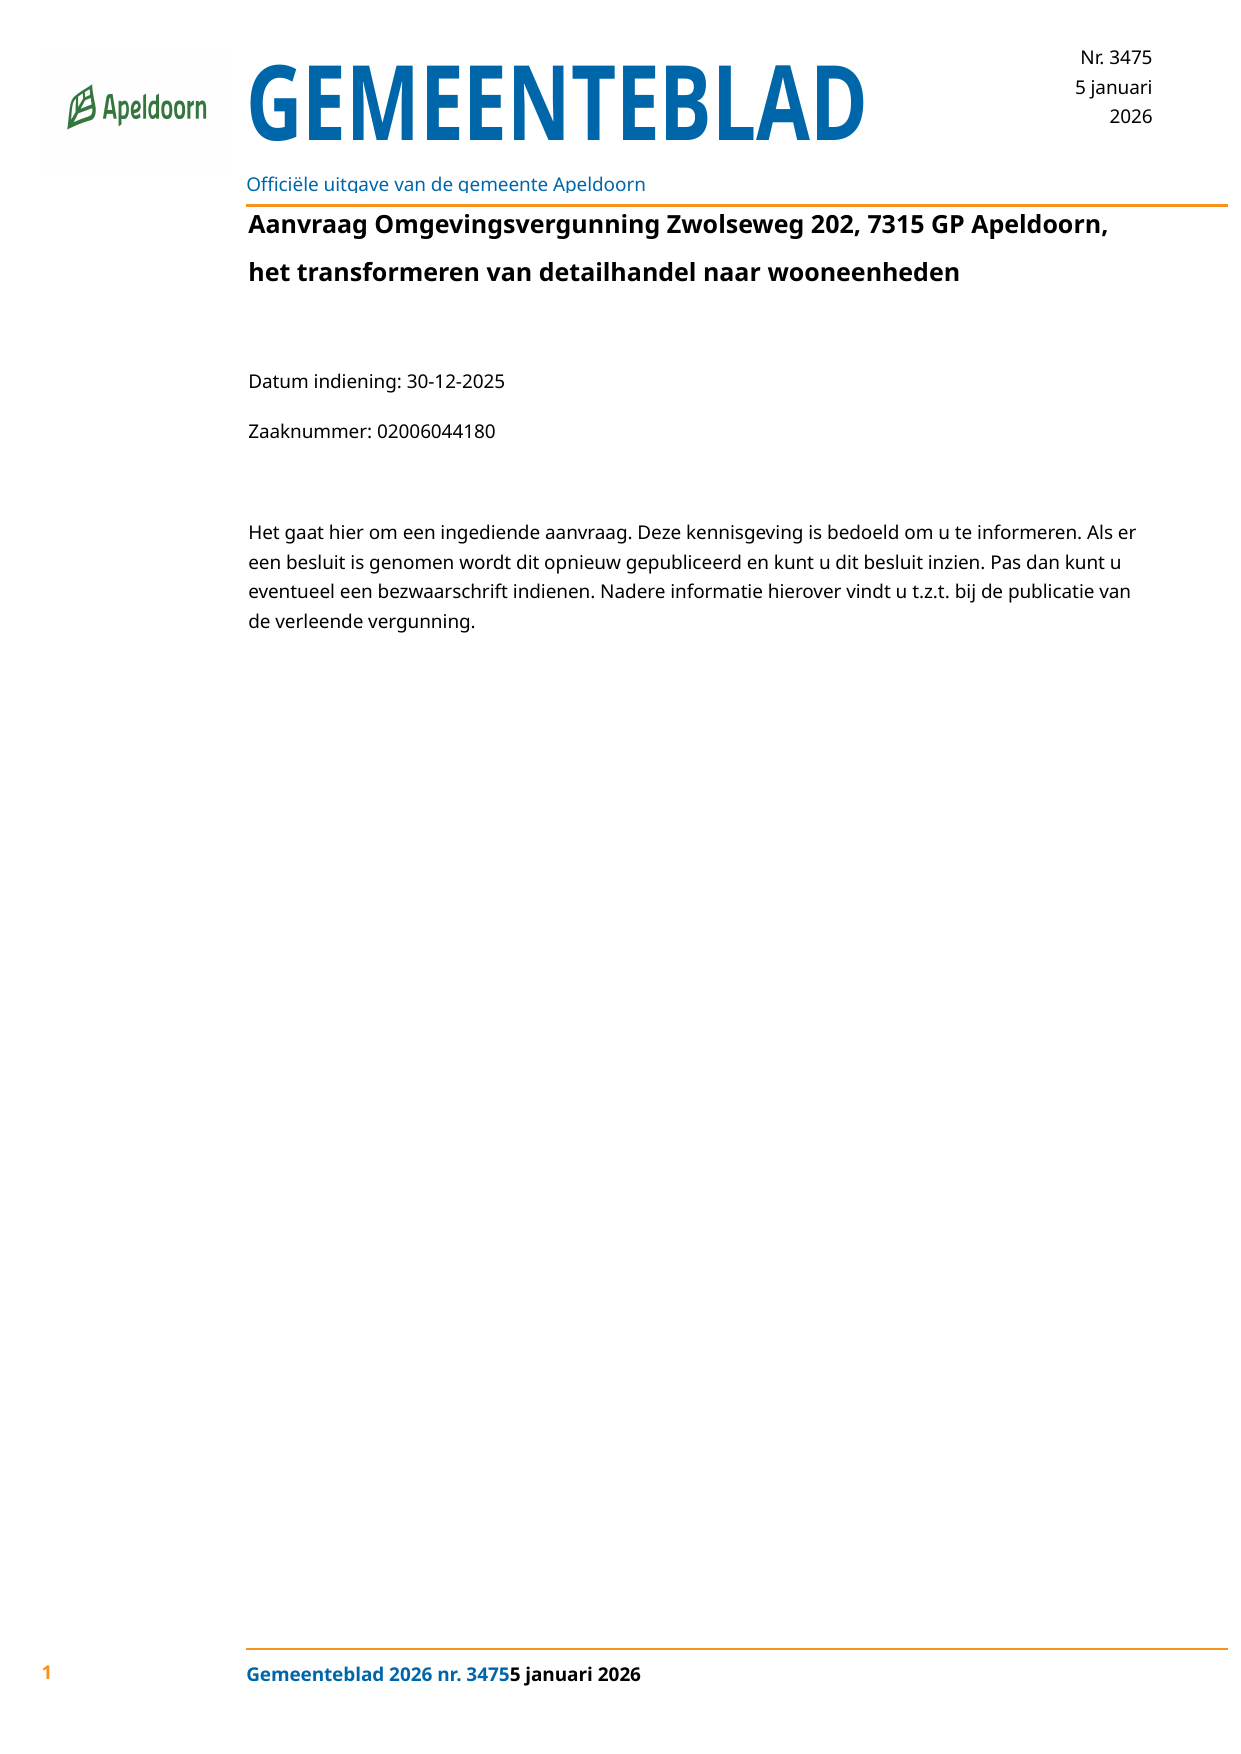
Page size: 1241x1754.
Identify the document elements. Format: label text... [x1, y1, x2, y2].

text Zaaknummer: 02006044180 [248, 419, 1152, 444]
text Datum indiening: 30-12-2025 [248, 368, 1152, 394]
text Aanvraag Omgevingsvergunning Zwolseweg 202, 7315 GP Apeldoorn, het transformeren van detailhandel naar wooneenheden [248, 207, 1152, 288]
text Het gaat hier om een ingediende aanvraag. Deze kennisgeving is bedoeld om u te informeren. Als er een besluit is genomen wordt dit opnieuw gepubliceerd en kunt u dit besluit inzien. Pas dan kunt u eventueel een bezwaarschrift indienen. Nadere informatie hierover vindt u t.z.t. bij de publicatie van de verleende vergunning. [248, 519, 1152, 634]
picture [41, 47, 231, 172]
